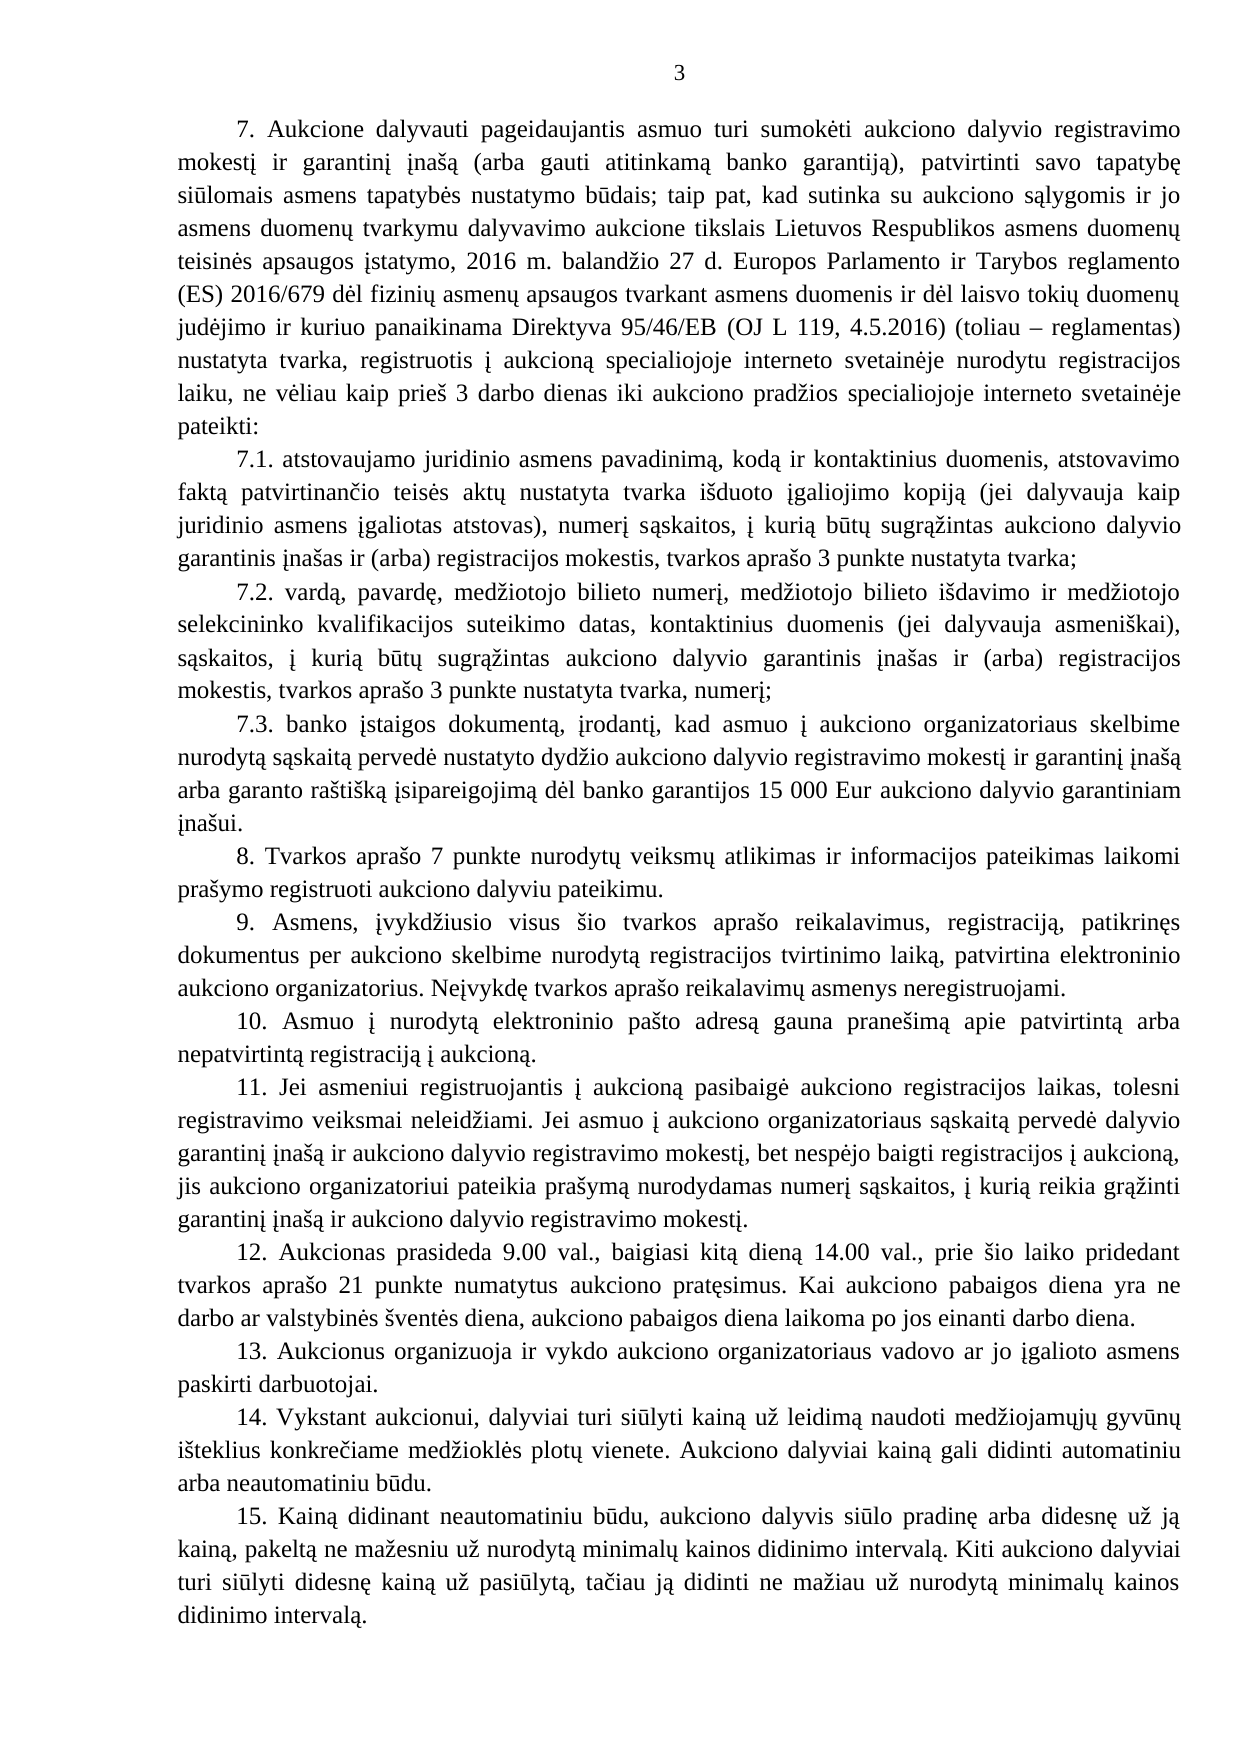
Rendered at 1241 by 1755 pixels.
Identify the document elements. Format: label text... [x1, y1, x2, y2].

text 7.2. vardą, pavardę, medžiotojo bilieto numerį, medžiotojo bilieto išdavimo ir medžiotojo selekcininko kvalifikacijos suteikimo datas, kontaktinius duomenis (jei dalyvauja asmeniškai), sąskaitos, į kurią būtų sugrąžintas aukciono dalyvio garantinis įnašas ir (arba) registracijos mokestis, tvarkos aprašo 3 punkte nustatyta tvarka, numerį; [177, 577, 1181, 704]
text 7. Aukcione dalyvauti pageidaujantis asmuo turi sumokėti aukciono dalyvio registravimo mokestį ir garantinį įnašą (arba gauti atitinkamą banko garantiją), patvirtinti savo tapatybę siūlomais asmens tapatybės nustatymo būdais; taip pat, kad sutinka su aukciono sąlygomis ir jo asmens duomenų tvarkymu dalyvavimo aukcione tikslais Lietuvos Respublikos asmens duomenų teisinės apsaugos įstatymo, 2016 m. balandžio 27 d. Europos Parlamento ir Tarybos reglamento (ES) 2016/679 dėl fizinių asmenų apsaugos tvarkant asmens duomenis ir dėl laisvo tokių duomenų judėjimo ir kuriuo panaikinama Direktyva 95/46/EB (OJ L 119, 4.5.2016) (toliau – reglamentas) nustatyta tvarka, registruotis į aukcioną specialiojoje interneto svetainėje nurodytu registracijos laiku, ne vėliau kaip prieš 3 darbo dienas iki aukciono pradžios specialiojoje interneto svetainėje pateikti: [177, 114, 1181, 440]
text 7.1. atstovaujamo juridinio asmens pavadinimą, kodą ir kontaktinius duomenis, atstovavimo faktą patvirtinančio teisės aktų nustatyta tvarka išduoto įgaliojimo kopiją (jei dalyvauja kaip juridinio asmens įgaliotas atstovas), numerį sąskaitos, į kurią būtų sugrąžintas aukciono dalyvio garantinis įnašas ir (arba) registracijos mokestis, tvarkos aprašo 3 punkte nustatyta tvarka; [177, 444, 1181, 572]
text 15. Kainą didinant neautomatiniu būdu, aukciono dalyvis siūlo pradinę arba didesnę už ją kainą, pakeltą ne mažesniu už nurodytą minimalų kainos didinimo intervalą. Kiti aukciono dalyviai turi siūlyti didesnę kainą už pasiūlytą, tačiau ją didinti ne mažiau už nurodytą minimalų kainos didinimo intervalą. [177, 1501, 1181, 1629]
text 14. Vykstant aukcionui, dalyviai turi siūlyti kainą už leidimą naudoti medžiojamųjų gyvūnų išteklius konkrečiame medžioklės plotų vienete. Aukciono dalyviai kainą gali didinti automatiniu arba neautomatiniu būdu. [177, 1402, 1181, 1497]
text 9. Asmens, įvykdžiusio visus šio tvarkos aprašo reikalavimus, registraciją, patikrinęs dokumentus per aukciono skelbime nurodytą registracijos tvirtinimo laiką, patvirtina elektroninio aukciono organizatorius. Neįvykdę tvarkos aprašo reikalavimų asmenys neregistruojami. [177, 907, 1181, 1002]
text 11. Jei asmeniui registruojantis į aukcioną pasibaigė aukciono registracijos laikas, tolesni registravimo veiksmai neleidžiami. Jei asmuo į aukciono organizatoriaus sąskaitą pervedė dalyvio garantinį įnašą ir aukciono dalyvio registravimo mokestį, bet nespėjo baigti registracijos į aukcioną, jis aukciono organizatoriui pateikia prašymą nurodydamas numerį sąskaitos, į kurią reikia grąžinti garantinį įnašą ir aukciono dalyvio registravimo mokestį. [177, 1072, 1181, 1233]
text 13. Aukcionus organizuoja ir vykdo aukciono organizatoriaus vadovo ar jo įgalioto asmens paskirti darbuotojai. [177, 1336, 1181, 1398]
text 10. Asmuo į nurodytą elektroninio pašto adresą gauna pranešimą apie patvirtintą arba nepatvirtintą registraciją į aukcioną. [177, 1006, 1181, 1068]
text 7.3. banko įstaigos dokumentą, įrodantį, kad asmuo į aukciono organizatoriaus skelbime nurodytą sąskaitą pervedė nustatyto dydžio aukciono dalyvio registravimo mokestį ir garantinį įnašą arba garanto raštišką įsipareigojimą dėl banko garantijos 15 000 Eur aukciono dalyvio garantiniam įnašui. [177, 709, 1181, 836]
text 8. Tvarkos aprašo 7 punkte nurodytų veiksmų atlikimas ir informacijos pateikimas laikomi prašymo registruoti aukciono dalyviu pateikimu. [177, 841, 1181, 902]
text 12. Aukcionas prasideda 9.00 val., baigiasi kitą dieną 14.00 val., prie šio laiko pridedant tvarkos aprašo 21 punkte numatytus aukciono pratęsimus. Kai aukciono pabaigos diena yra ne darbo ar valstybinės šventės diena, aukciono pabaigos diena laikoma po jos einanti darbo diena. [177, 1237, 1181, 1332]
